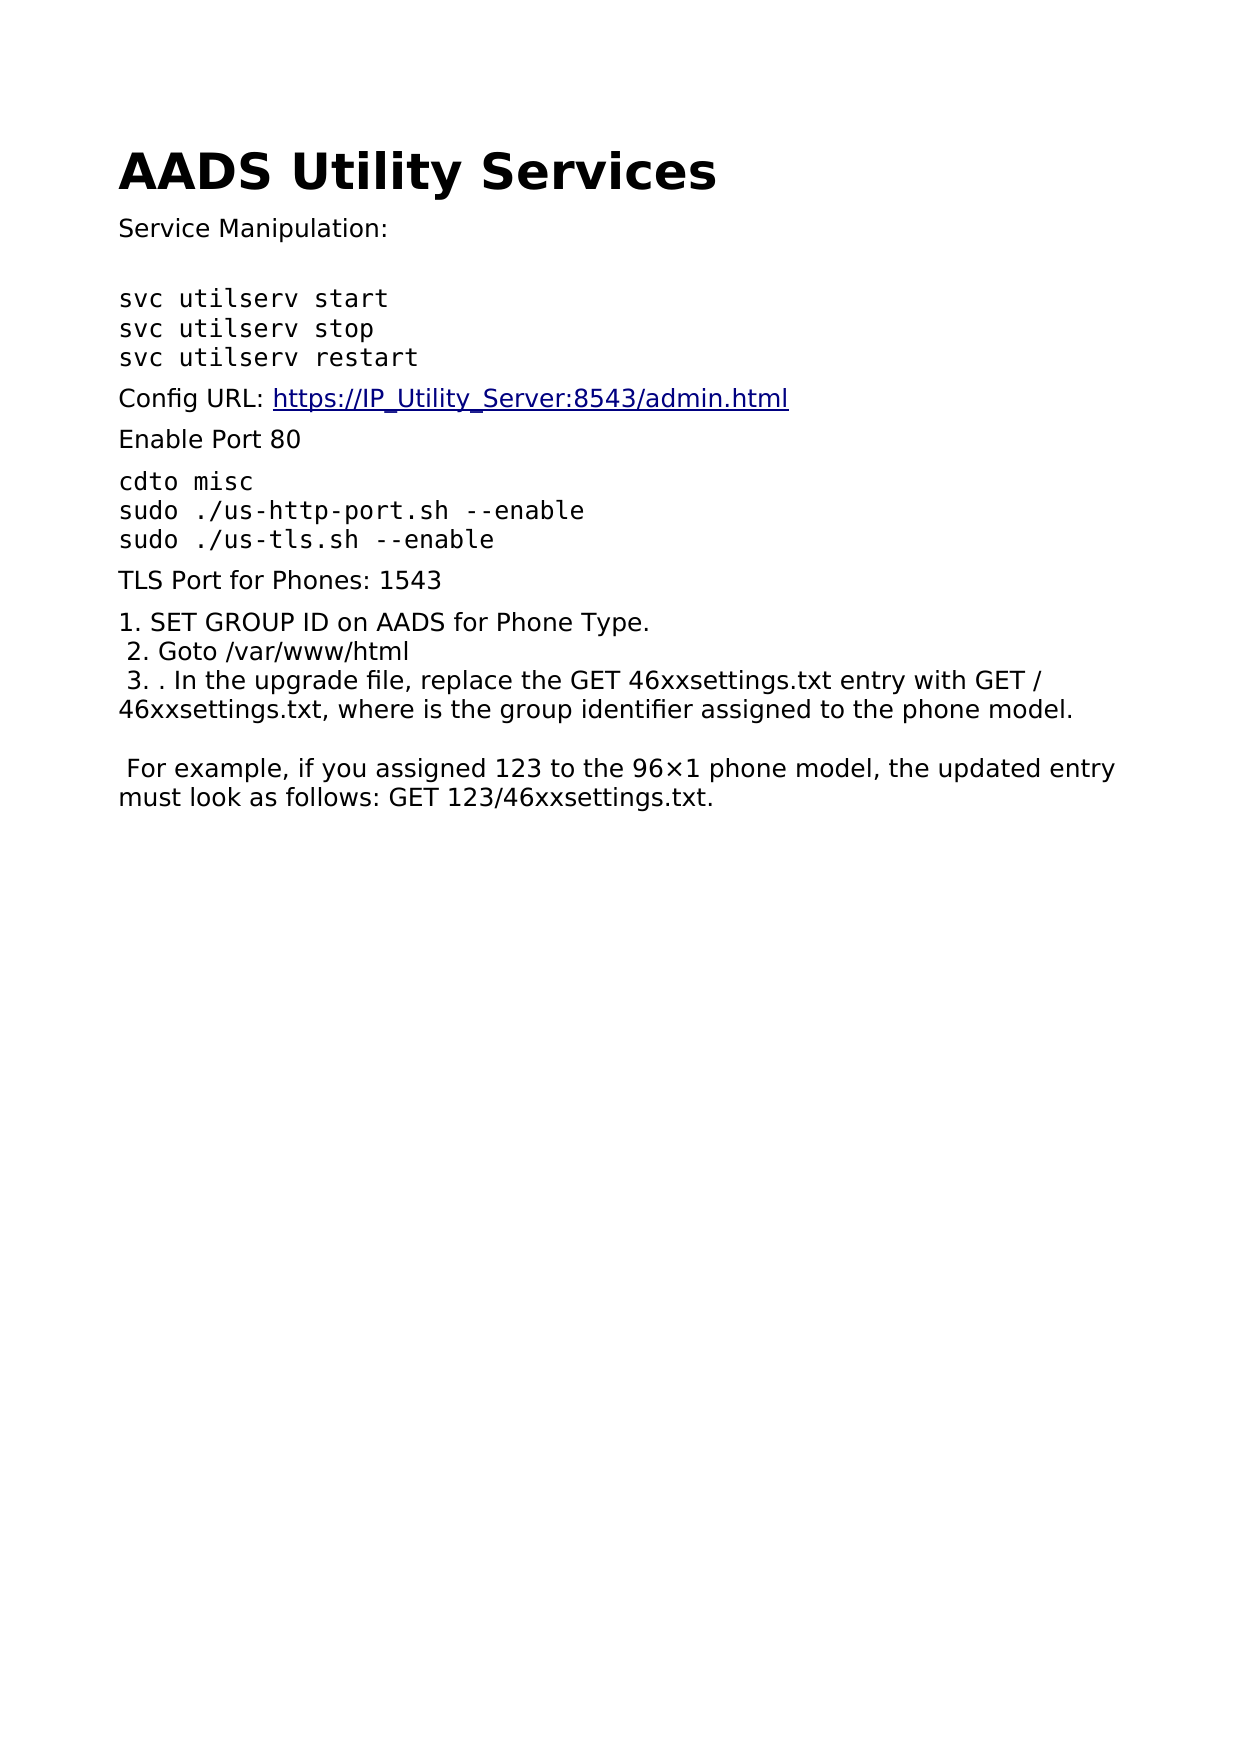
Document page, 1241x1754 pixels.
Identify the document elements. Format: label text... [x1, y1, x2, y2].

text cdto misc sudo ./us-http-port.sh --enable sudo ./us-tls.sh --enable [118, 467, 1122, 555]
text TLS Port for Phones: 1543 [118, 567, 1122, 596]
text Service Manipulation: [118, 214, 1122, 272]
text 1. SET GROUP ID on AADS for Phone Type. 2. Goto /var/www/html 3. . In the upgrade file, replace the GET 46xxsettings.txt entry with GET / 46xxsettings.txt, where is the group identifier assigned to the phone model. For example, if you assigned 123 to the 96×1 phone model, the updated entry must look as follows: GET 123/46xxsettings.txt. [118, 608, 1122, 812]
text svc utilserv start svc utilserv stop svc utilserv restart [118, 285, 1122, 372]
subtitle AADS Utility Services [118, 143, 1122, 201]
text Config URL: https://IP_Utility_Server:8543/admin.html [118, 384, 1122, 413]
text Enable Port 80 [118, 426, 1122, 455]
